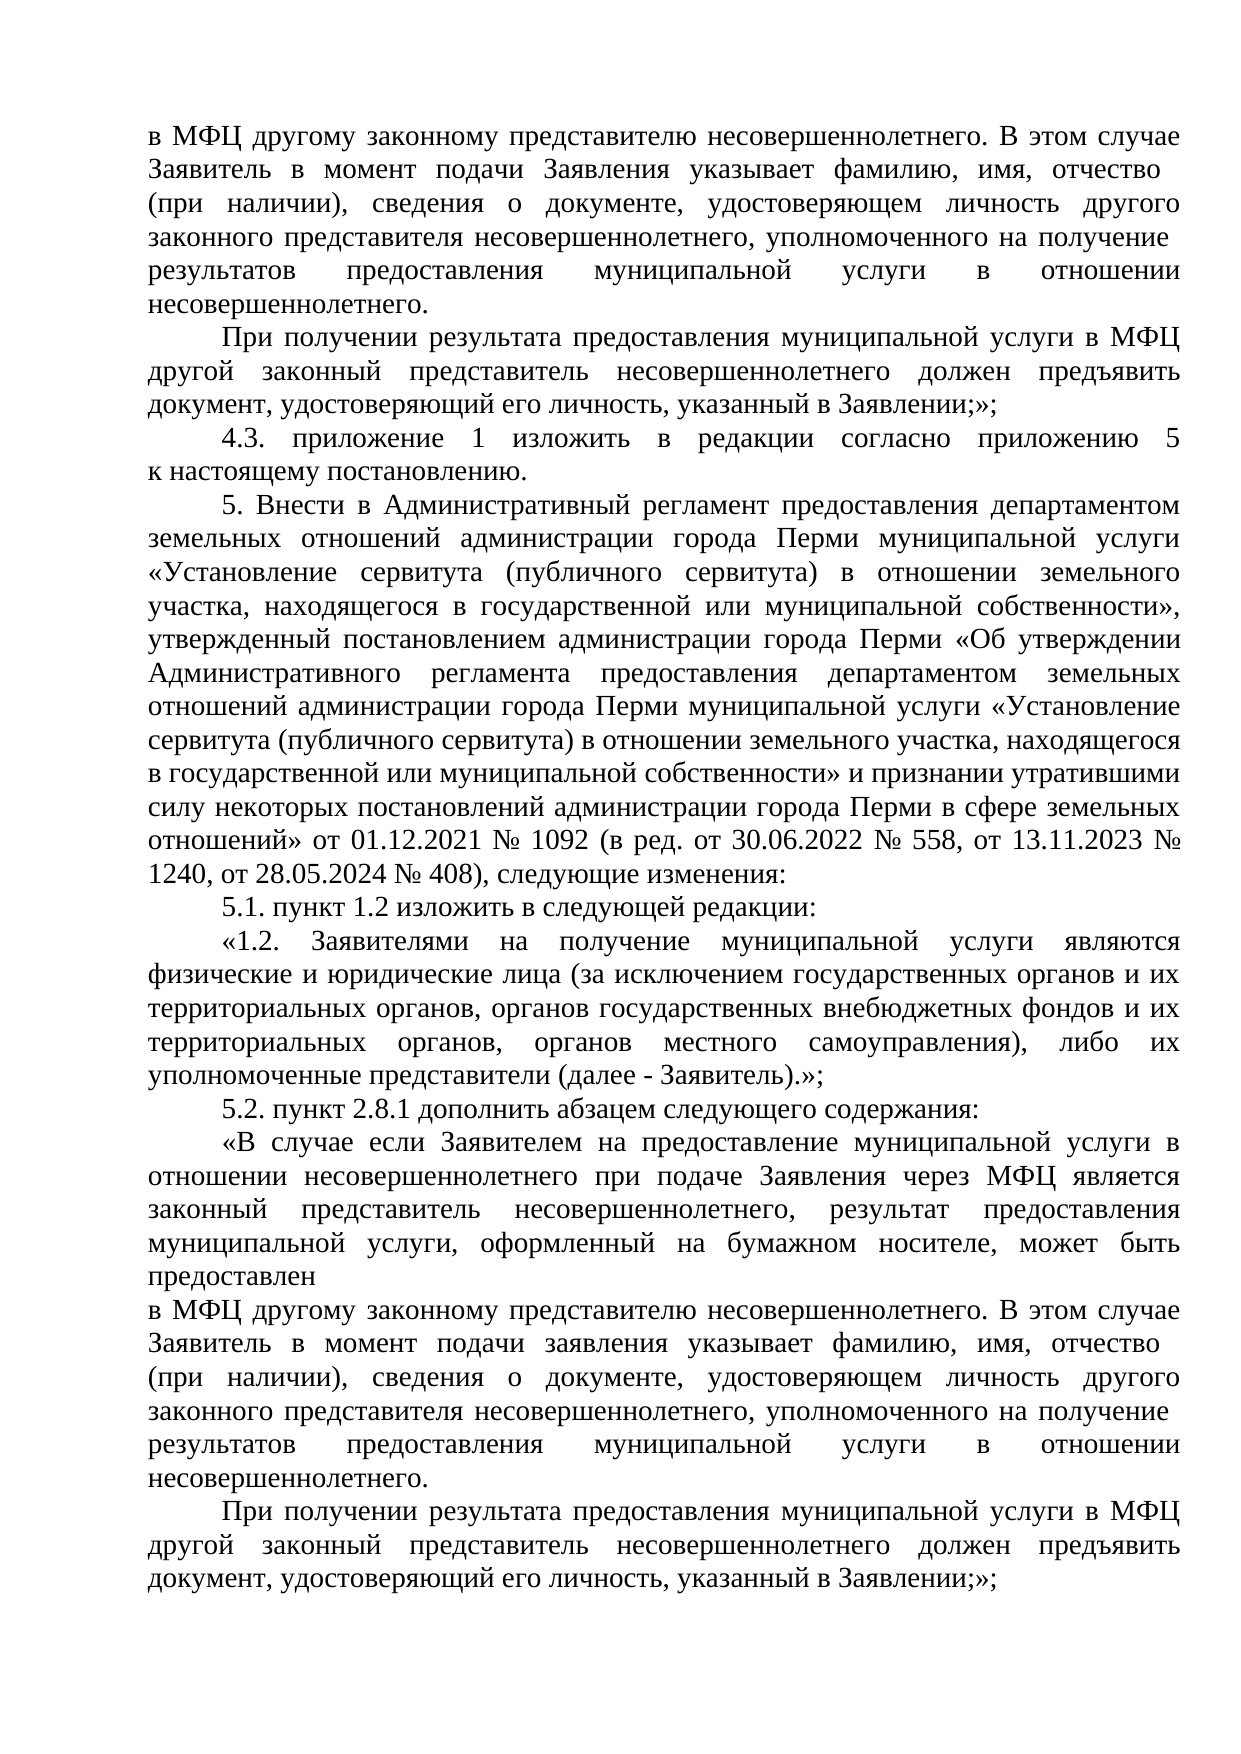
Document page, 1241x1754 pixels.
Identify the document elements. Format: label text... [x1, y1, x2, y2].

text 5. Внести в Административный регламент предоставления департаментом земельных отношений администрации города Перми муниципальной услуги «Установление сервитута (публичного сервитута) в отношении земельного участка, находящегося в государственной или муниципальной собственности», утвержденный постановлением администрации города Перми «Об утверждении Административного регламента предоставления департаментом земельных отношений администрации города Перми муниципальной услуги «Установление сервитута (публичного сервитута) в отношении земельного участка, находящегося в государственной или муниципальной собственности» и признании утратившими силу некоторых постановлений администрации города Перми в сфере земельных отношений» от 01.12.2021 № 1092 (в ред. от 30.06.2022 № 558, от 13.11.2023 № 1240, от 28.05.2024 № 408), следующие изменения: [148, 487, 1181, 889]
text При получении результата предоставления муниципальной услуги в МФЦ другой законный представитель несовершеннолетнего должен предъявить документ, удостоверяющий его личность, указанный в Заявлении;»; [148, 319, 1181, 420]
text в МФЦ другому законному представителю несовершеннолетнего. В этом случае Заявитель в момент подачи Заявления указывает фамилию, имя, отчество (при наличии), сведения о документе, удостоверяющем личность другого законного представителя несовершеннолетнего, уполномоченного на получение результатов предоставления муниципальной услуги в отношении несовершеннолетнего. [148, 118, 1181, 319]
text 4.3. приложение 1 изложить в редакции согласно приложению 5 к настоящему постановлению. [148, 420, 1181, 487]
text При получении результата предоставления муниципальной услуги в МФЦ другой законный представитель несовершеннолетнего должен предъявить документ, удостоверяющий его личность, указанный в Заявлении;»; [148, 1493, 1181, 1594]
text 5.1. пункт 1.2 изложить в следующей редакции: [148, 889, 1181, 923]
text 5.2. пункт 2.8.1 дополнить абзацем следующего содержания: [148, 1091, 1181, 1124]
text «1.2. Заявителями на получение муниципальной услуги являются физические и юридические лица (за исключением государственных органов и их территориальных органов, органов государственных внебюджетных фондов и их территориальных органов, органов местного самоуправления), либо их уполномоченные представители (далее - Заявитель).»; [148, 923, 1181, 1091]
text «В случае если Заявителем на предоставление муниципальной услуги в отношении несовершеннолетнего при подаче Заявления через МФЦ является законный представитель несовершеннолетнего, результат предоставления муниципальной услуги, оформленный на бумажном носителе, может быть предоставлен в МФЦ другому законному представителю несовершеннолетнего. В этом случае Заявитель в момент подачи заявления указывает фамилию, имя, отчество (при наличии), сведения о документе, удостоверяющем личность другого законного представителя несовершеннолетнего, уполномоченного на получение результатов предоставления муниципальной услуги в отношении несовершеннолетнего. [148, 1124, 1181, 1493]
